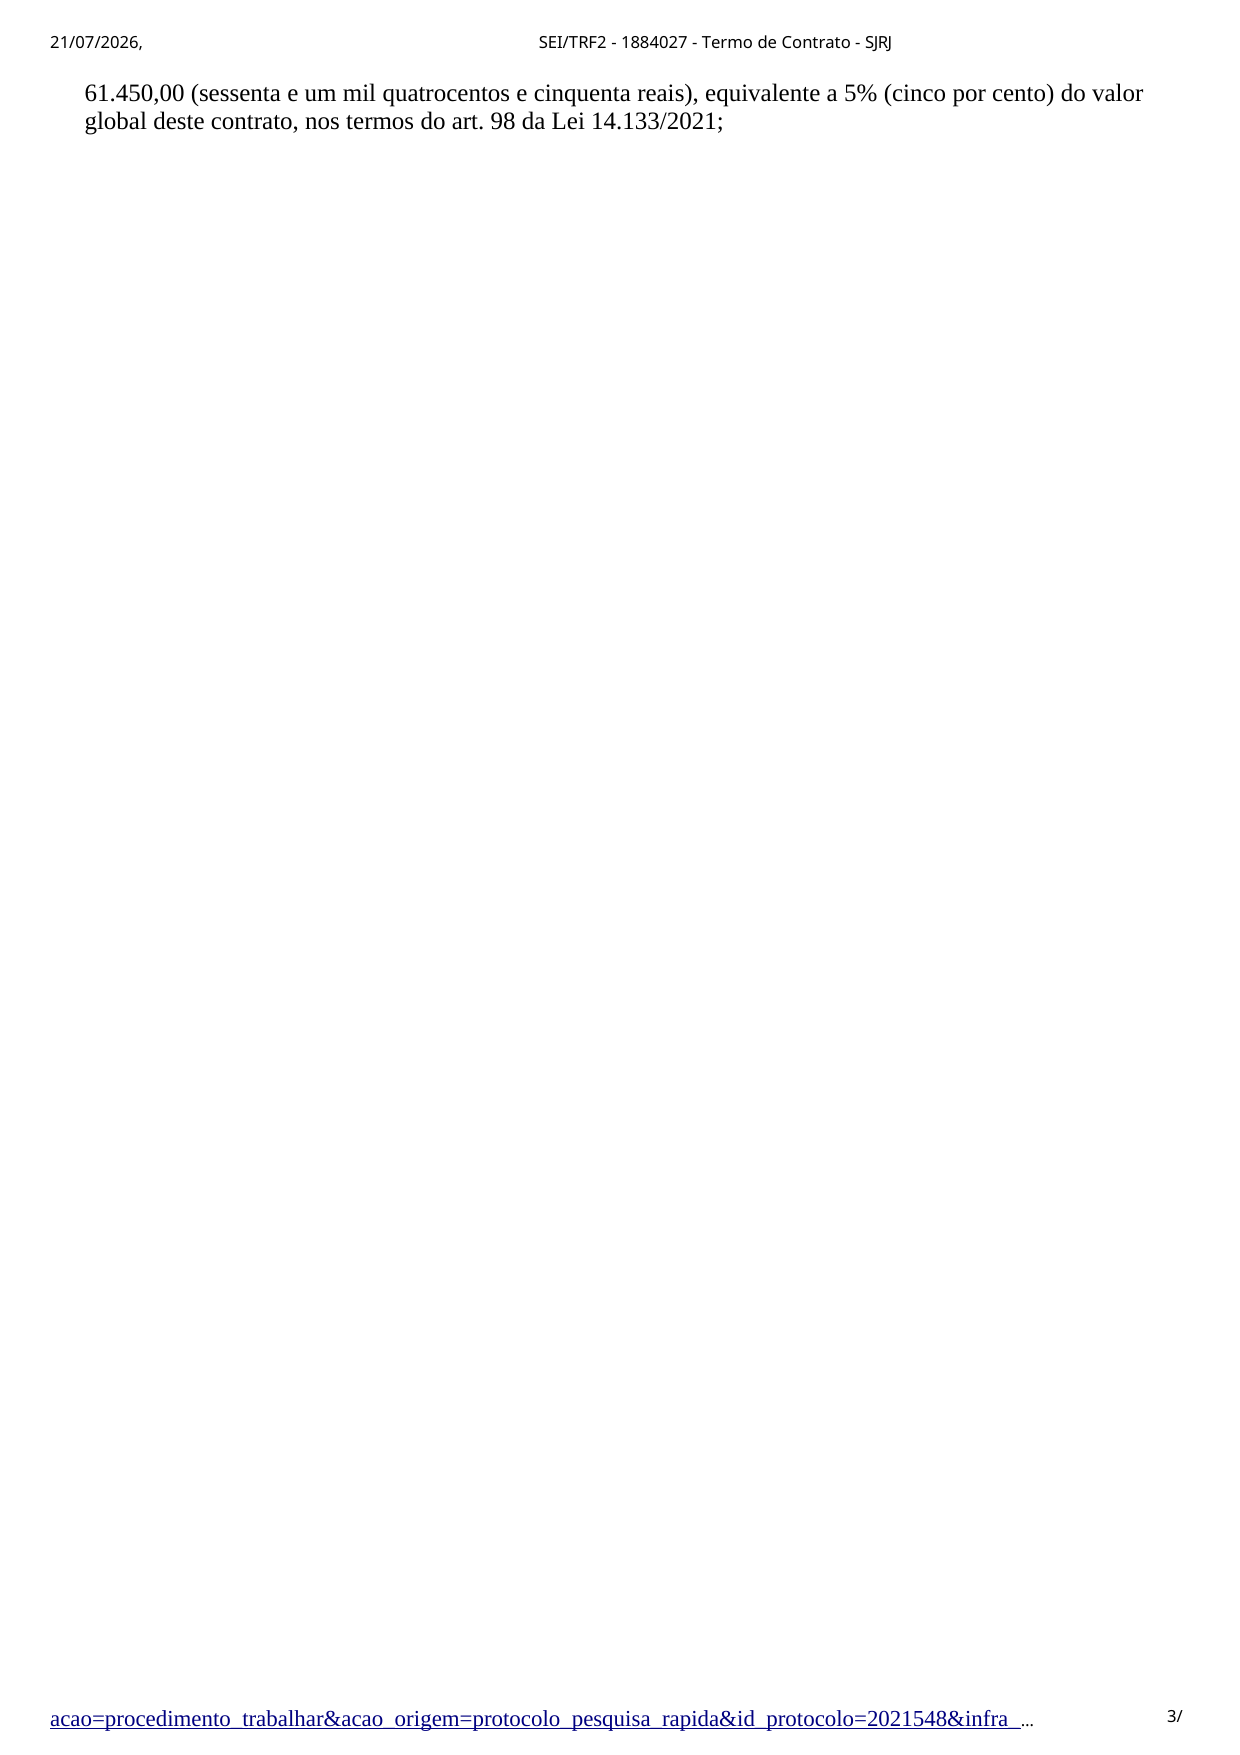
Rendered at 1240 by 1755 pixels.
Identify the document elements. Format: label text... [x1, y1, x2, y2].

list 61.450,00 (sessenta e um mil quatrocentos e cinquenta reais), equivalente a 5% (cinco por cento) do valor global deste contrato, nos termos do art. 98 da Lei 14.133/2021; [84, 79, 1143, 135]
